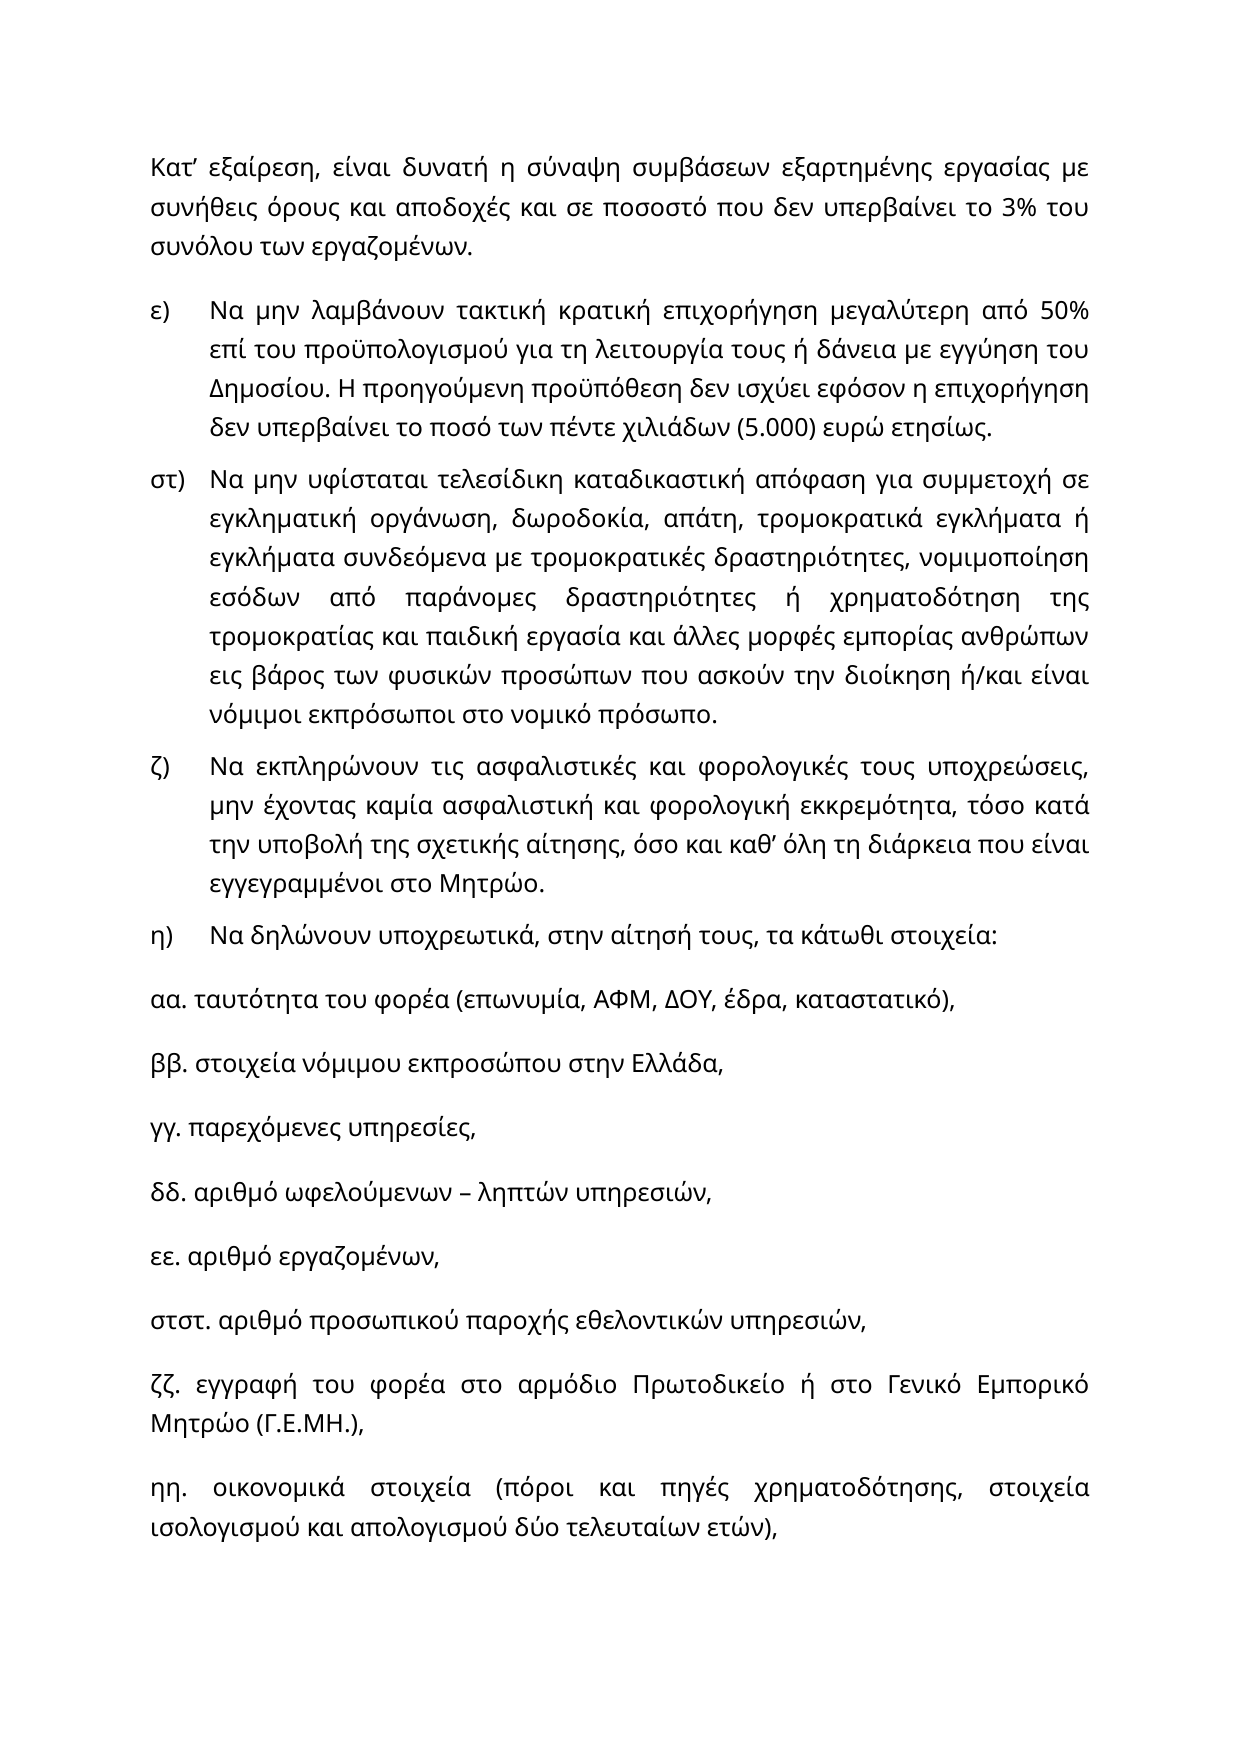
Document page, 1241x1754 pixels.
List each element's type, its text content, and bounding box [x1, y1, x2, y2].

text Κατ’ εξαίρεση, είναι δυνατή η σύναψη συμβάσεων εξαρτημένης εργασίας με συνήθεις όρους και αποδοχές και σε ποσοστό που δεν υπερβαίνει το 3% του συνόλου των εργαζομένων. [150, 150, 1090, 262]
list ζ) Να εκπληρώνουν τις ασφαλιστικές και φορολογικές τους υποχρεώσεις, μην έχοντας καμία ασφαλιστική και φορολογική εκκρεμότητα, τόσο κατά την υποβολή της σχετικής αίτησης, όσο και καθ’ όλη τη διάρκεια που είναι εγγεγραμμένοι στο Μητρώο. [150, 748, 1090, 900]
list στ) Να μην υφίσταται τελεσίδικη καταδικαστική απόφαση για συμμετοχή σε εγκληματική οργάνωση, δωροδοκία, απάτη, τρομοκρατικά εγκλήματα ή εγκλήματα συνδεόμενα με τρομοκρατικές δραστηριότητες, νομιμοποίηση εσόδων από παράνομες δραστηριότητες ή χρηματοδότηση της τρομοκρατίας και παιδική εργασία και άλλες μορφές εμπορίας ανθρώπων εις βάρος των φυσικών προσώπων που ασκούν την διοίκηση ή/και είναι νόμιμοι εκπρόσωποι στο νομικό πρόσωπο. [150, 462, 1090, 731]
list ε) Να μην λαμβάνουν τακτική κρατική επιχορήγηση μεγαλύτερη από 50% επί του προϋπολογισμού για τη λειτουργία τους ή δάνεια με εγγύηση του Δημοσίου. Η προηγούμενη προϋπόθεση δεν ισχύει εφόσον η επιχορήγηση δεν υπερβαίνει το ποσό των πέντε χιλιάδων (5.000) ευρώ ετησίως. [150, 292, 1090, 444]
text ββ. στοιχεία νόμιμου εκπροσώπου στην Ελλάδα, [150, 1046, 1090, 1080]
text στστ. αριθμό προσωπικού παροχής εθελοντικών υπηρεσιών, [150, 1302, 1090, 1337]
text ζζ. εγγραφή του φορέα στο αρμόδιο Πρωτοδικείο ή στο Γενικό Εμπορικό Μητρώο (Γ.Ε.ΜΗ.), [150, 1367, 1090, 1440]
text δδ. αριθμό ωφελούμενων – ληπτών υπηρεσιών, [150, 1174, 1090, 1208]
text εε. αριθμό εργαζομένων, [150, 1238, 1090, 1272]
list η) Να δηλώνουν υποχρεωτικά, στην αίτησή τους, τα κάτωθι στοιχεία: [150, 917, 1090, 952]
text γγ. παρεχόμενες υπηρεσίες, [150, 1110, 1090, 1144]
text ηη. οικονομικά στοιχεία (πόροι και πηγές χρηματοδότησης, στοιχεία ισολογισμού και απολογισμού δύο τελευταίων ετών), [150, 1470, 1090, 1543]
text αα. ταυτότητα του φορέα (επωνυμία, ΑΦΜ, ΔΟΥ, έδρα, καταστατικό), [150, 982, 1090, 1016]
